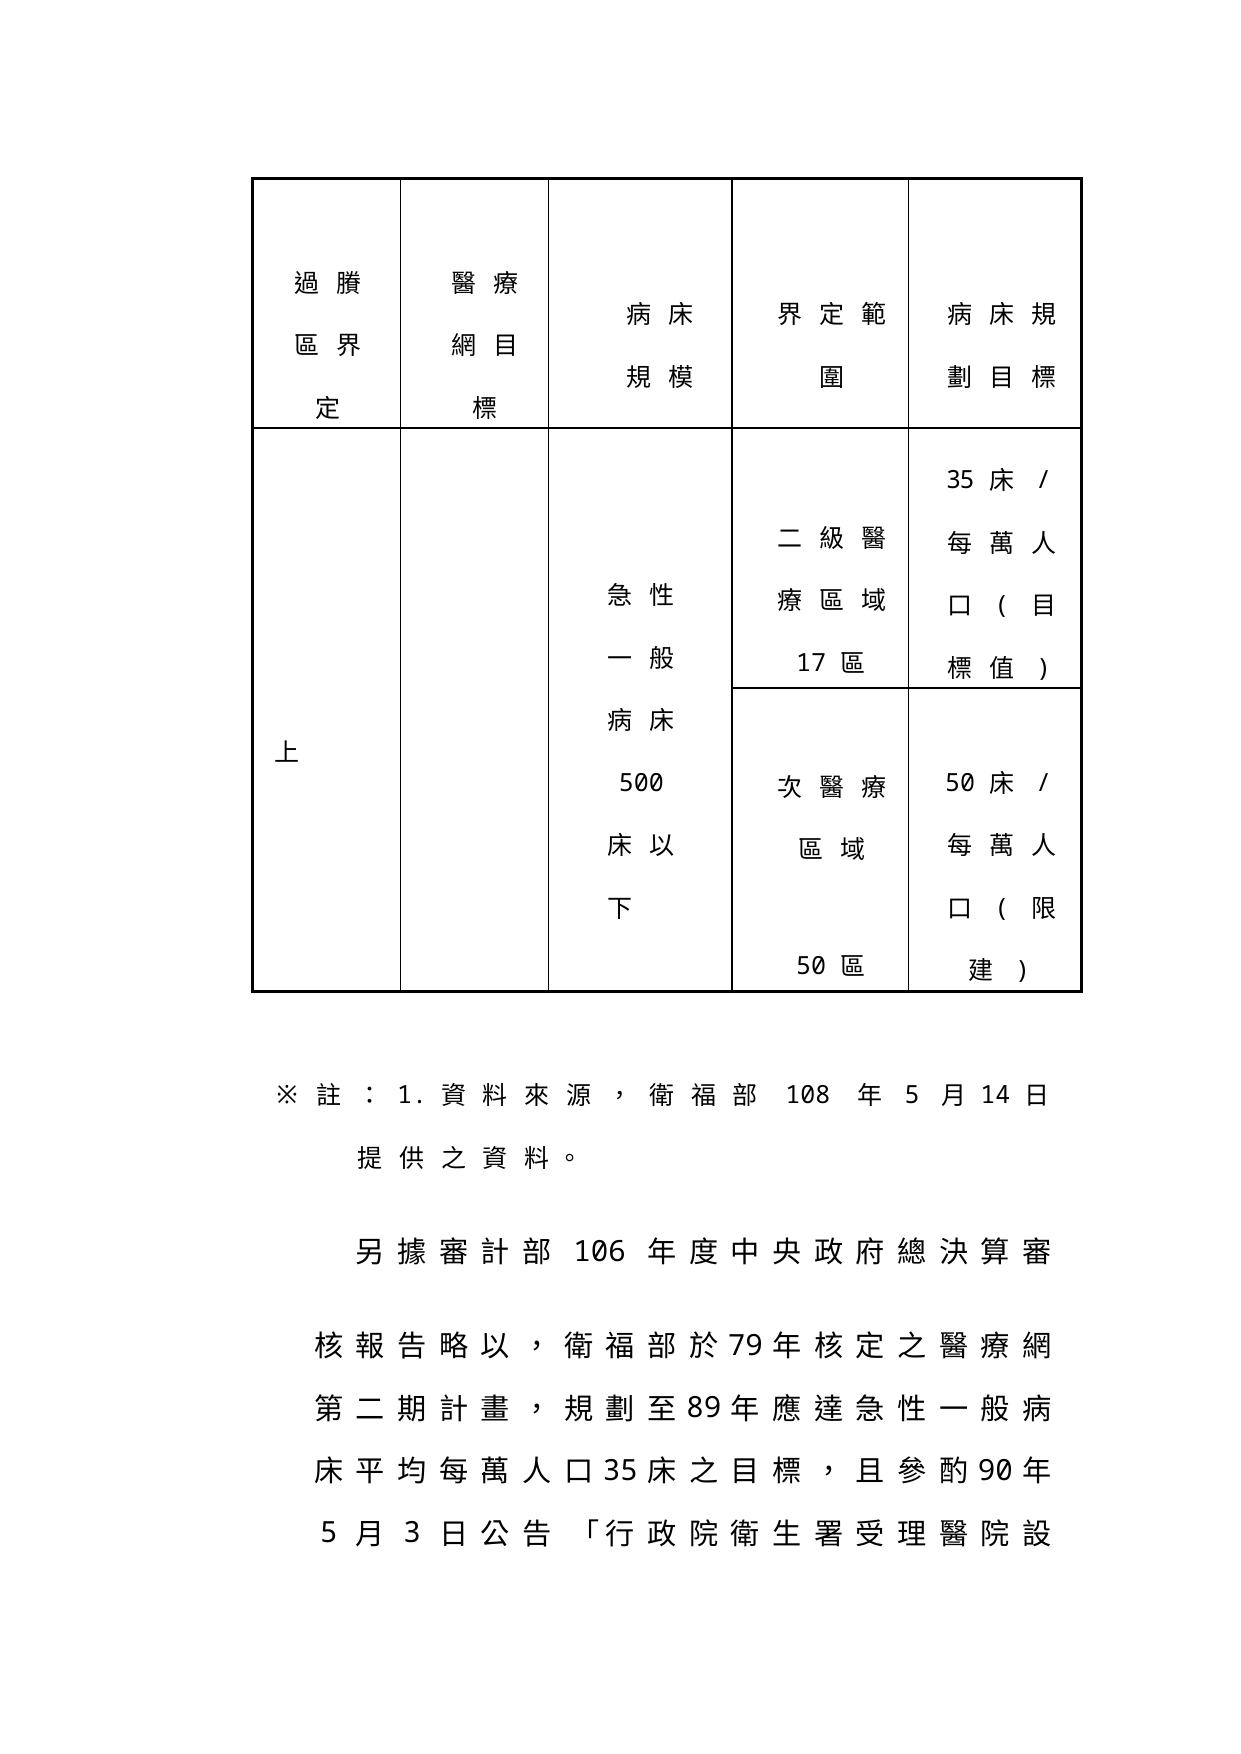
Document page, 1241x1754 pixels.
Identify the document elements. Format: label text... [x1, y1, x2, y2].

table_header 過賸區界定 [254, 180, 400, 427]
table_cell 二級醫療區域 17區 [733, 429, 908, 687]
table_header 病床規模 [549, 180, 731, 427]
table_cell 上 [254, 429, 400, 990]
table_header 病床規劃目標 [909, 180, 1080, 427]
table_cell 急性一般病床500床以下 [549, 429, 731, 990]
text 另據審計部106年度中央政府總決算審核報告略以，衛福部於79年核定之醫療網第二期計畫，規劃至89年應達急性一般病床平均每萬人口35床之目標，且參酌90年5月3日公告「行政院衛生署受理醫院設 [271, 1177, 1058, 1552]
table_header 界定範圍 [733, 180, 908, 427]
table_cell 次醫療區域 50區 [733, 689, 908, 990]
text ※註：1.資料來源，衛福部108年5月14日提供之資料。 [242, 1052, 1058, 1177]
table_cell [401, 429, 548, 990]
table_header 醫療網目標 [401, 180, 548, 427]
table_cell 50床/每萬人口(限建) [909, 689, 1080, 990]
table_cell 35床/每萬人口(目標值) [909, 429, 1080, 687]
